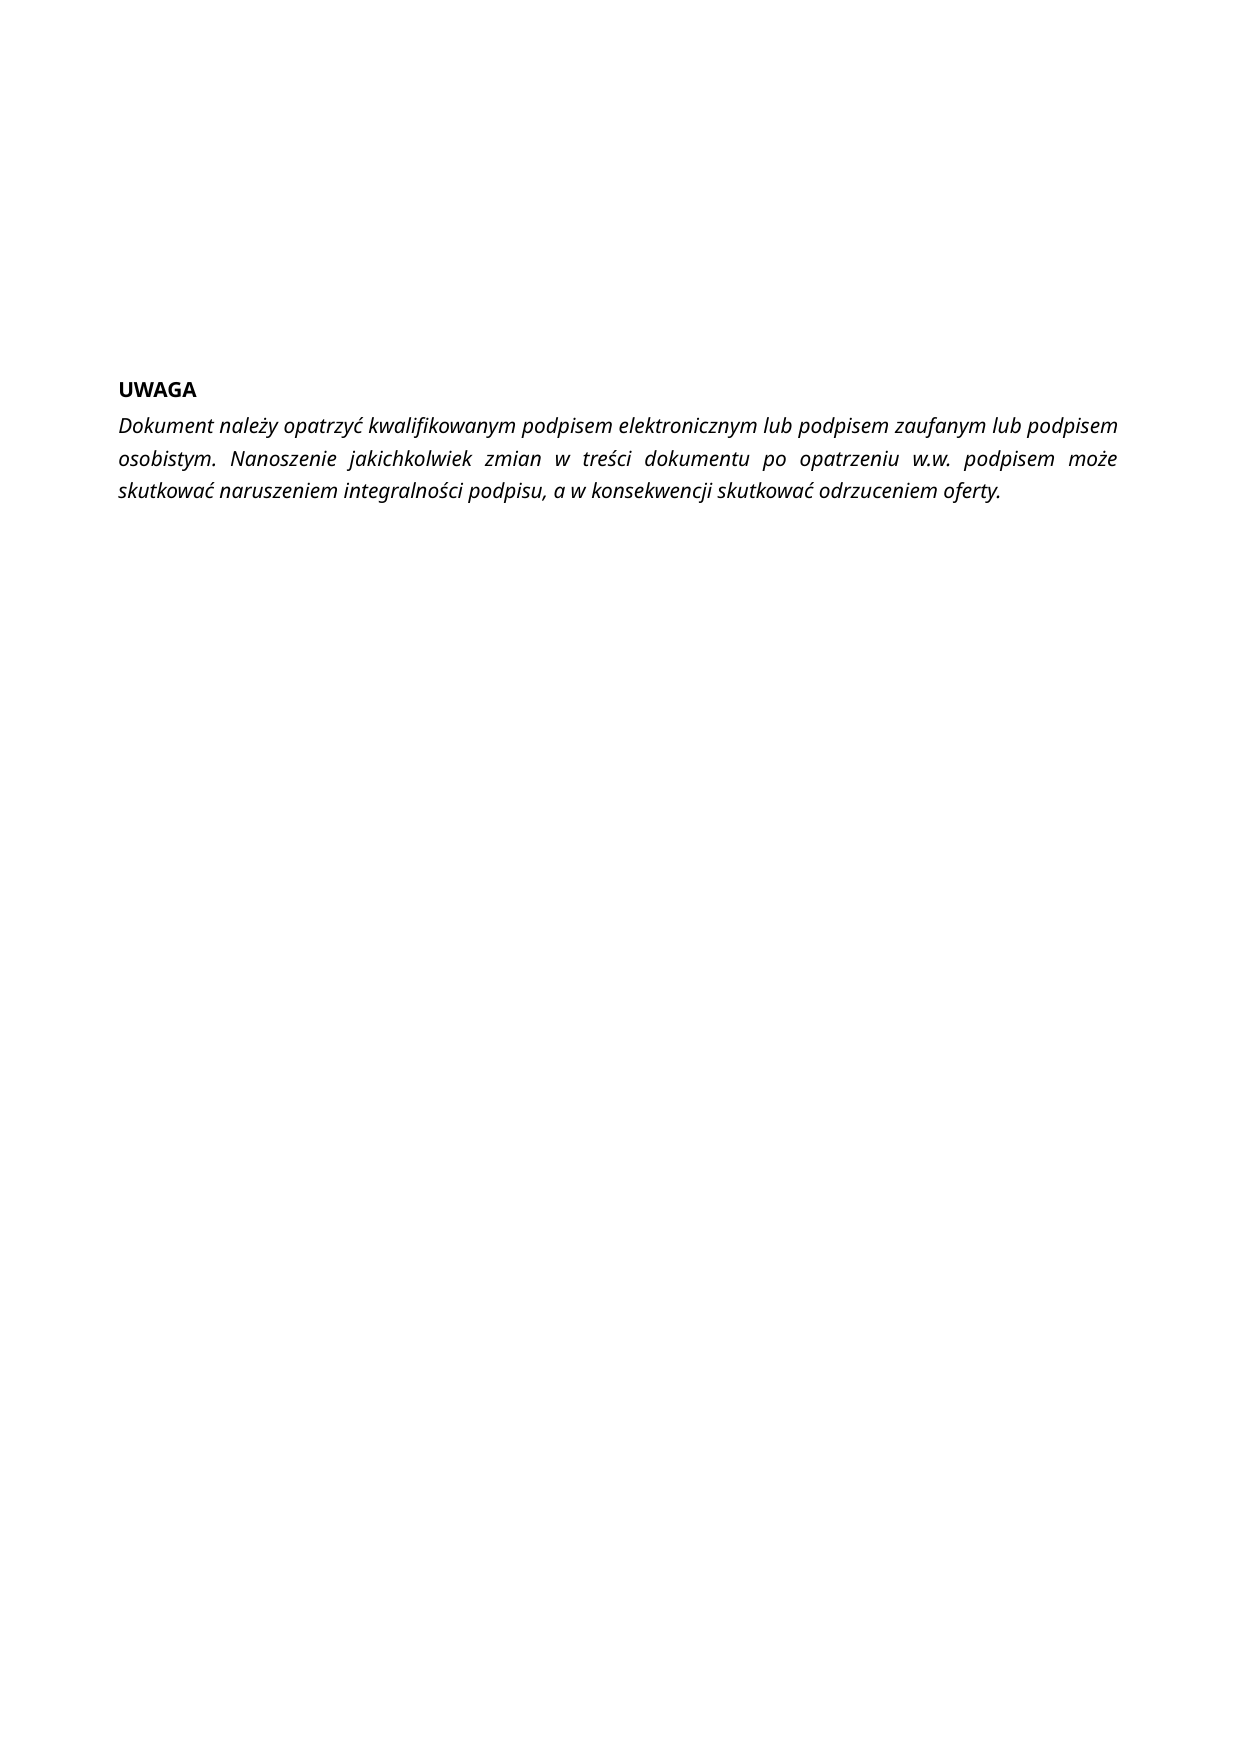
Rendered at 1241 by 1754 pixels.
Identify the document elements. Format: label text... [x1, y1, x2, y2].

text UWAGA [118, 375, 1122, 404]
text Dokument należy opatrzyć kwalifikowanym podpisem elektronicznym lub podpisem zaufanym lub podpisem osobistym. Nanoszenie jakichkolwiek zmian w treści dokumentu po opatrzeniu w.w. podpisem może skutkować naruszeniem integralności podpisu, a w konsekwencji skutkować odrzuceniem oferty. [118, 411, 1122, 505]
